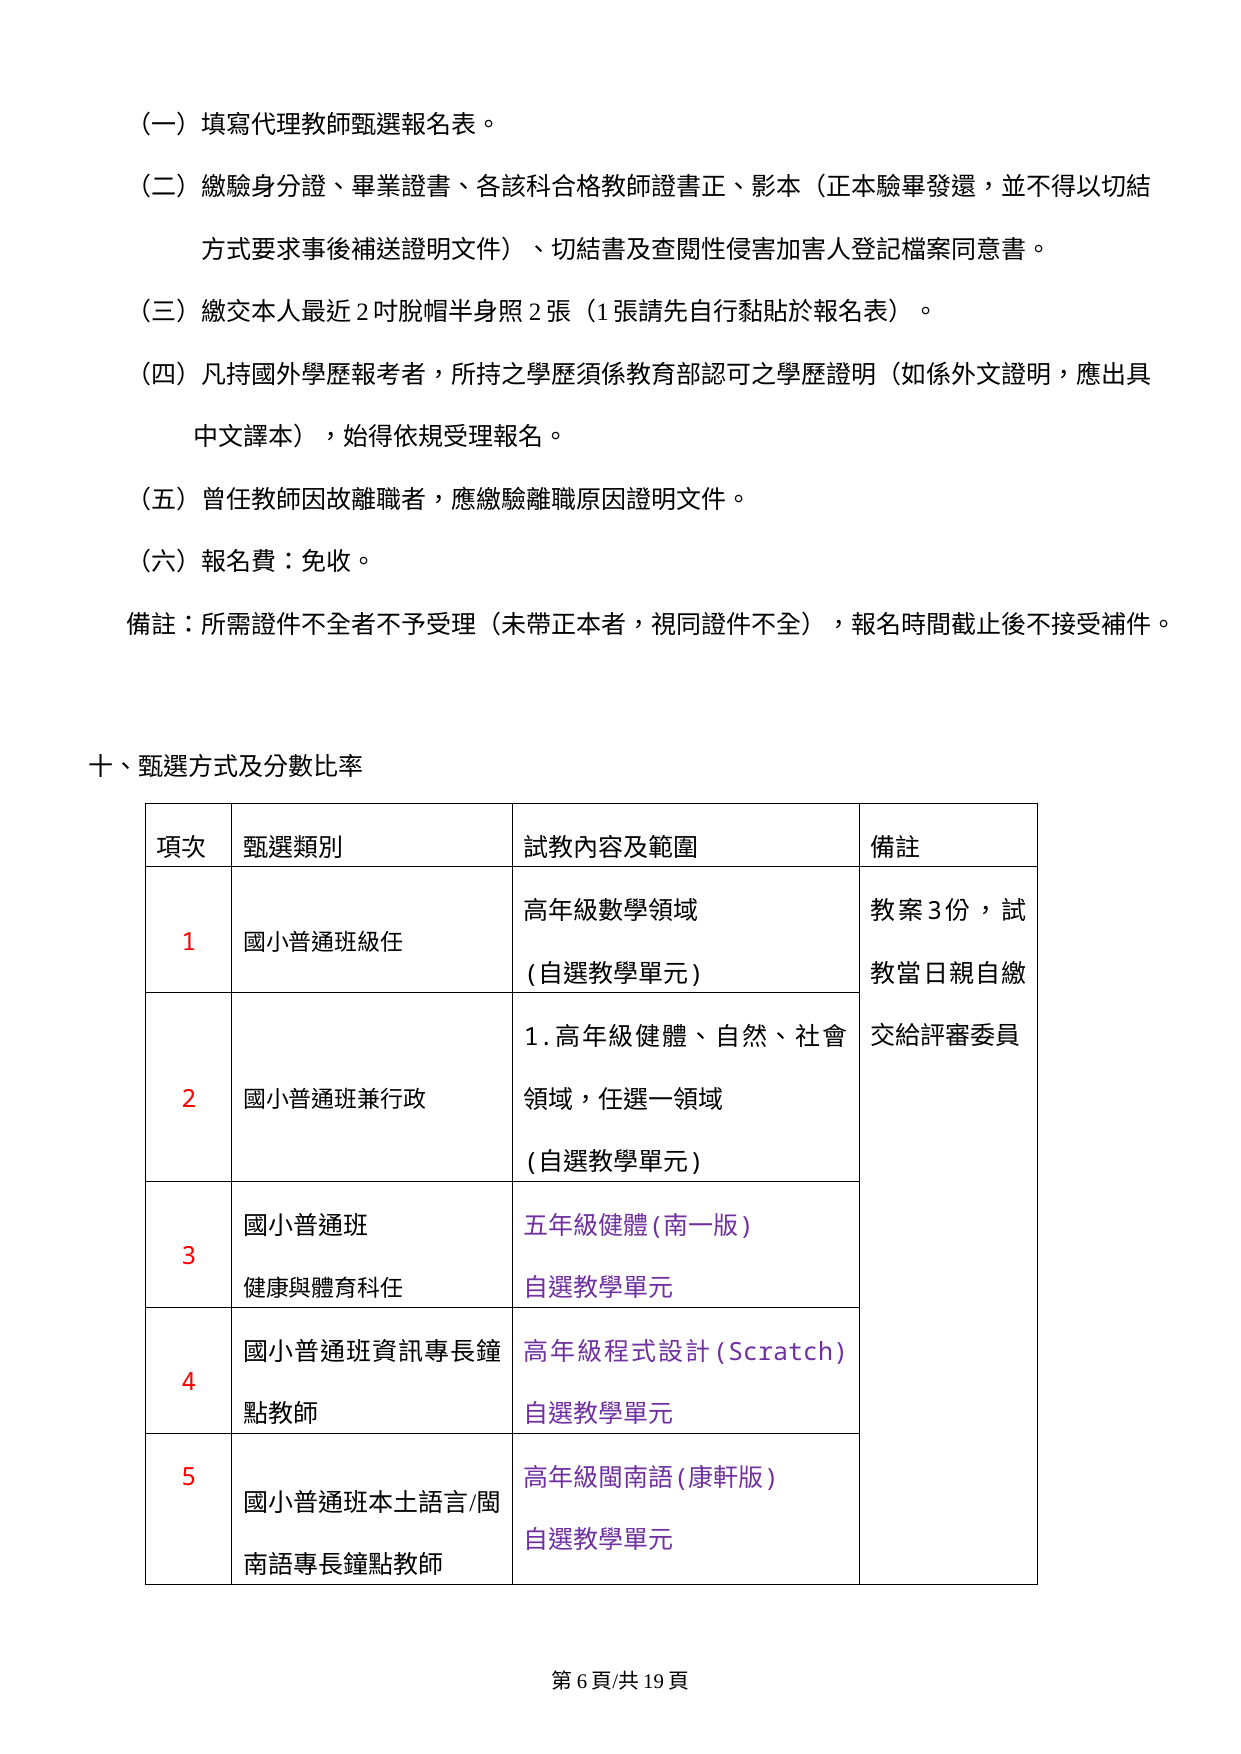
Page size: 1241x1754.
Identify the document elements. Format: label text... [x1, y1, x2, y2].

text （二）繳驗身分證、畢業證書、各該科合格教師證書正、影本（正本驗畢發還，並不得以切結方式要求事後補送證明文件）、切結書及查閱性侵害加害人登記檔案同意書。 [126, 143, 1152, 268]
table_cell 五年級健體(南一版) 自選教學單元 [513, 1182, 859, 1307]
table_cell 國小普通班資訊專長鐘點教師 [232, 1308, 512, 1433]
table_header 備註 [860, 804, 1037, 866]
table_cell 1 [146, 867, 231, 992]
table_header 試教內容及範圍 [513, 804, 859, 866]
table_cell 3 [146, 1182, 231, 1307]
text （五）曾任教師因故離職者，應繳驗離職原因證明文件。 [126, 456, 1152, 518]
table_cell 國小普通班 健康與體育科任 [232, 1182, 512, 1307]
table_header 甄選類別 [232, 804, 512, 866]
table_cell 4 [146, 1308, 231, 1433]
table_cell 國小普通班級任 [232, 867, 512, 992]
text （四）凡持國外學歷報考者，所持之學歷須係教育部認可之學歷證明（如係外文證明，應出具中文譯本），始得依規受理報名。 [126, 331, 1152, 456]
text （三）繳交本人最近2吋脫帽半身照2張（1張請先自行黏貼於報名表）。 [126, 268, 1152, 331]
table_cell 1.高年級健體、自然、社會領域，任選一領域 (自選教學單元) [513, 993, 859, 1181]
table_cell 國小普通班兼行政 [232, 993, 512, 1181]
text 備註：所需證件不全者不予受理（未帶正本者，視同證件不全），報名時間截止後不接受補件。 [126, 581, 1152, 643]
text （一）填寫代理教師甄選報名表。 [89, 81, 1152, 143]
text （六）報名費：免收。 [126, 518, 1152, 581]
table_cell 高年級數學領域 (自選教學單元) [513, 867, 859, 992]
text 十、甄選方式及分數比率 [89, 723, 1152, 785]
table_cell 高年級程式設計(Scratch) 自選教學單元 [513, 1308, 859, 1433]
table_cell 2 [146, 993, 231, 1181]
table_cell 教案3份，試教當日親自繳交給評審委員 [860, 867, 1037, 1584]
table_header 項次 [146, 804, 231, 866]
table_cell 5 [146, 1434, 231, 1584]
table_cell 高年級閩南語(康軒版) 自選教學單元 [513, 1434, 859, 1584]
table_cell 國小普通班本土語言/閩南語專長鐘點教師 [232, 1434, 512, 1584]
